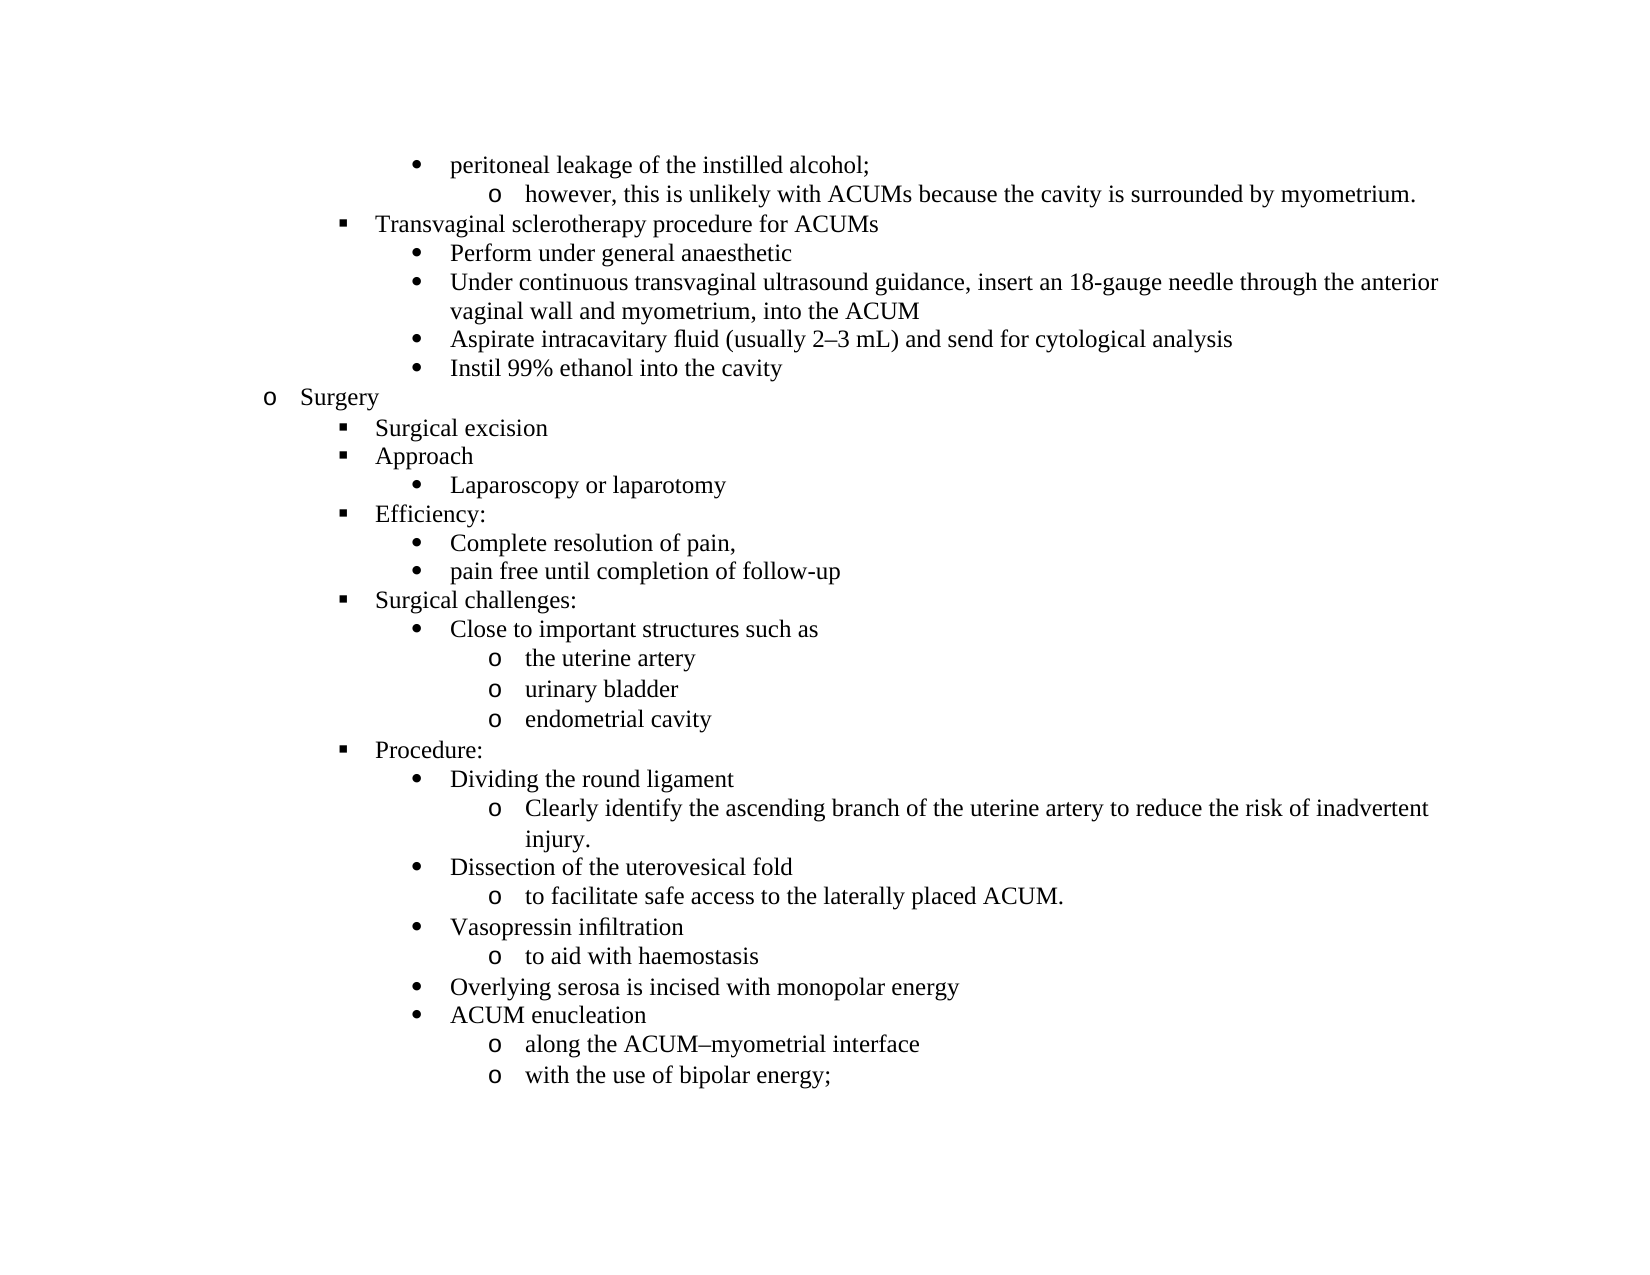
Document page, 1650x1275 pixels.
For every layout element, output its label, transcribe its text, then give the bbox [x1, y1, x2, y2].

list Dissection of the uterovesical fold [412, 852, 1500, 881]
list along the ACUM–myometrial interface [487, 1029, 1500, 1060]
list Dividing the round ligament [412, 764, 1500, 793]
list Laparoscopy or laparotomy [412, 470, 1500, 499]
list however, this is unlikely with ACUMs because the cavity is surrounded by myometrium. [487, 179, 1500, 209]
list endometrial cavity [487, 704, 1500, 735]
list Close to important structures such as [412, 614, 1500, 643]
list Efficiency: [337, 499, 1500, 528]
list urinary bladder [487, 674, 1500, 704]
list to facilitate safe access to the laterally placed ACUM. [487, 881, 1500, 912]
list Aspirate intracavitary ﬂuid (usually 2–3 mL) and send for cytological analysis [412, 324, 1500, 353]
list Vasopressin inﬁltration [412, 912, 1500, 941]
list Surgical challenges: [337, 585, 1500, 614]
list Transvaginal sclerotherapy procedure for ACUMs [337, 209, 1500, 238]
list with the use of bipolar energy; [487, 1060, 1500, 1091]
list Clearly identify the ascending branch of the uterine artery to reduce the risk of inadvertent injury. [487, 793, 1500, 852]
list Under continuous transvaginal ultrasound guidance, insert an 18-gauge needle through the anterior vaginal wall and myometrium, into the ACUM [412, 267, 1500, 324]
list pain free until completion of follow-up [412, 557, 1500, 585]
list Procedure: [337, 735, 1500, 764]
list Instil 99% ethanol into the cavity [412, 353, 1500, 382]
list Surgery [262, 382, 1500, 413]
list peritoneal leakage of the instilled alcohol; [412, 150, 1500, 179]
list Approach [337, 442, 1500, 470]
list Complete resolution of pain, [412, 528, 1500, 557]
list Surgical excision [337, 413, 1500, 442]
list ACUM enucleation [412, 1000, 1500, 1029]
list the uterine artery [487, 643, 1500, 674]
list Overlying serosa is incised with monopolar energy [412, 972, 1500, 1000]
list to aid with haemostasis [487, 941, 1500, 972]
list Perform under general anaesthetic [412, 238, 1500, 267]
